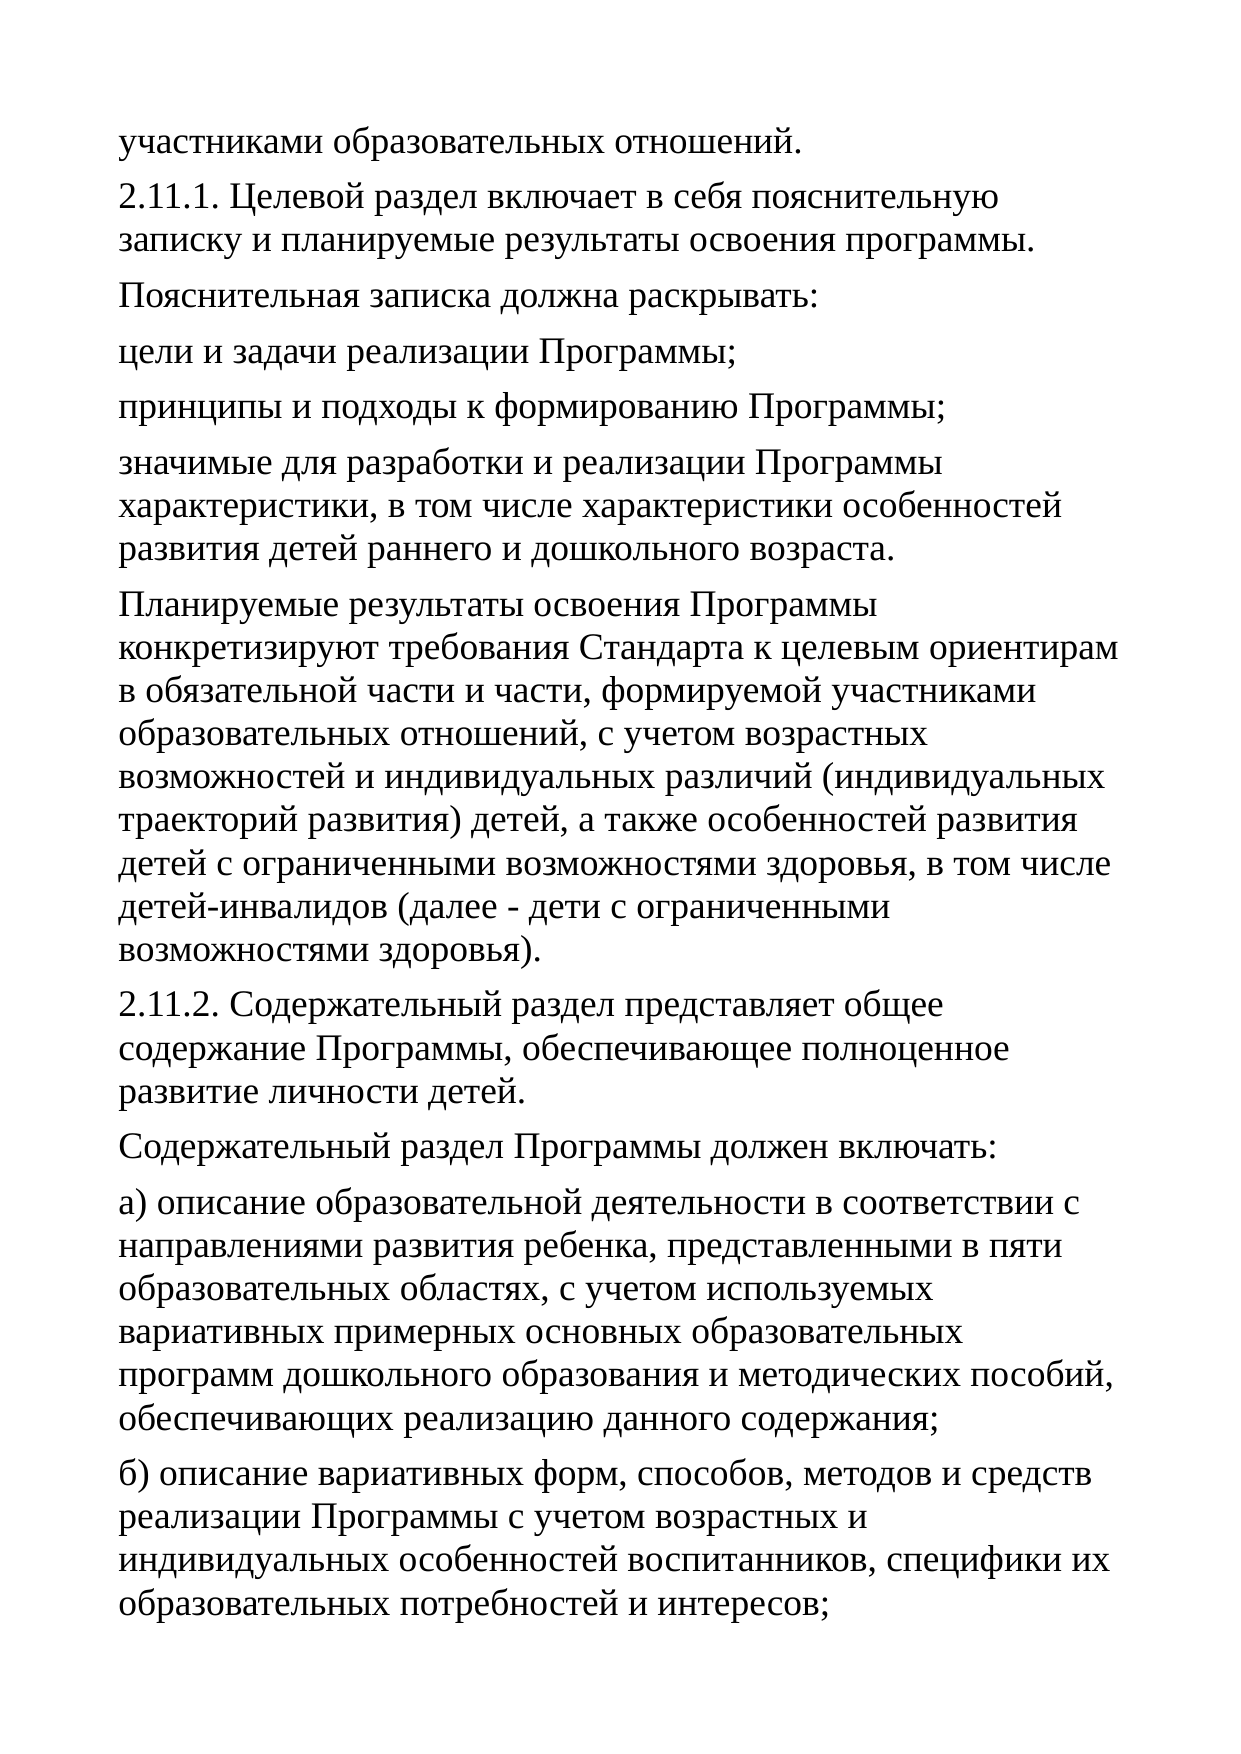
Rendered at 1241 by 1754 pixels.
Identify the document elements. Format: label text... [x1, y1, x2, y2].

text цели и задачи реализации Программы; [118, 328, 1122, 371]
text значимые для разработки и реализации Программы характеристики, в том числе характеристики особенностей развития детей раннего и дошкольного возраста. [118, 439, 1122, 569]
text участниками образовательных отношений. [118, 118, 1122, 161]
text а) описание образовательной деятельности в соответствии с направлениями развития ребенка, представленными в пяти образовательных областях, с учетом используемых вариативных примерных основных образовательных программ дошкольного образования и методических пособий, обеспечивающих реализацию данного содержания; [118, 1179, 1122, 1438]
text б) описание вариативных форм, способов, методов и средств реализации Программы с учетом возрастных и индивидуальных особенностей воспитанников, специфики их образовательных потребностей и интересов; [118, 1451, 1122, 1623]
text 2.11.2. Содержательный раздел представляет общее содержание Программы, обеспечивающее полноценное развитие личности детей. [118, 982, 1122, 1111]
text Планируемые результаты освоения Программы конкретизируют требования Стандарта к целевым ориентирам в обязательной части и части, формируемой участниками образовательных отношений, с учетом возрастных возможностей и индивидуальных различий (индивидуальных траекторий развития) детей, а также особенностей развития детей с ограниченными возможностями здоровья, в том числе детей-инвалидов (далее - дети с ограниченными возможностями здоровья). [118, 581, 1122, 969]
text Пояснительная записка должна раскрывать: [118, 272, 1122, 316]
text Содержательный раздел Программы должен включать: [118, 1124, 1122, 1167]
text принципы и подходы к формированию Программы; [118, 384, 1122, 427]
text 2.11.1. Целевой раздел включает в себя пояснительную записку и планируемые результаты освоения программы. [118, 174, 1122, 260]
